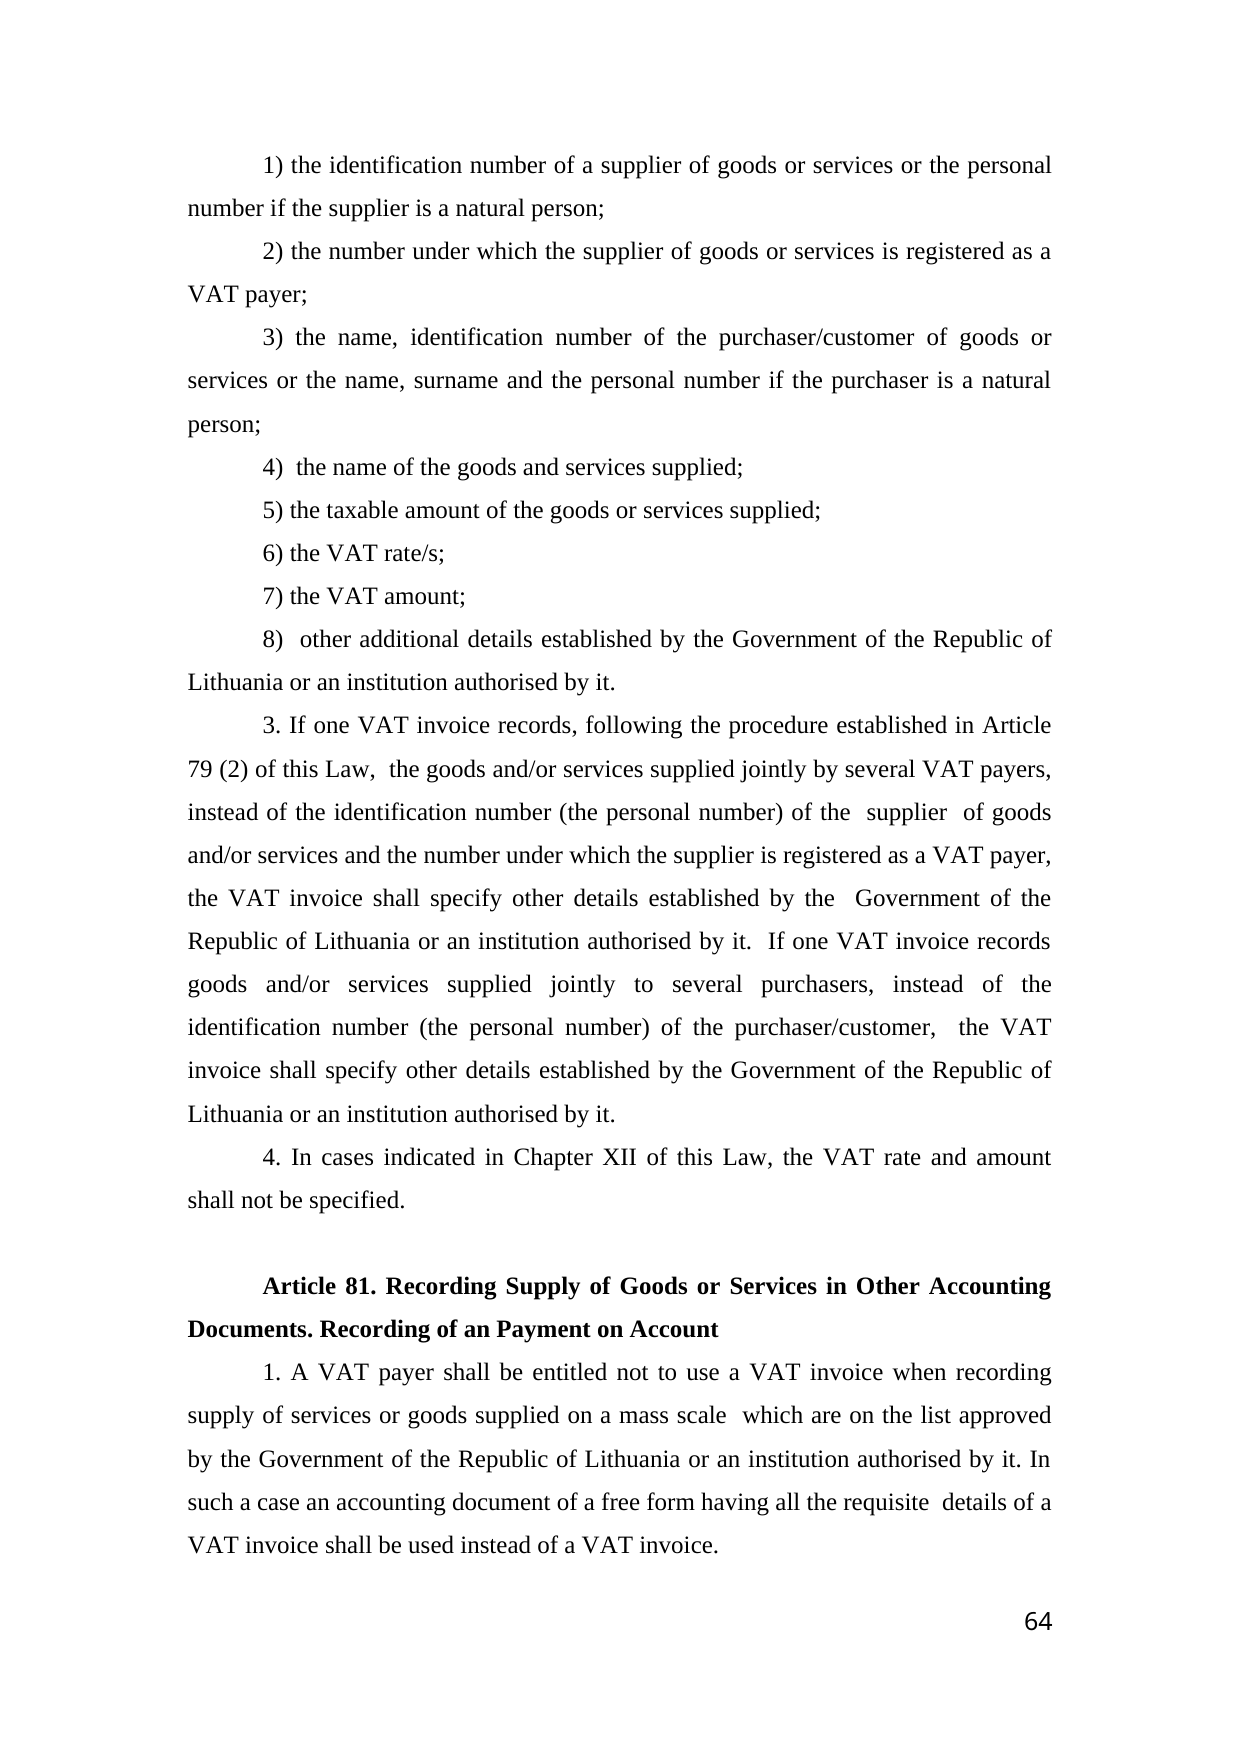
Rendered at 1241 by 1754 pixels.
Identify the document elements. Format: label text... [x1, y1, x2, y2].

text 7) the VAT amount; [187, 581, 1053, 610]
text 6) the VAT rate/s; [187, 538, 1053, 567]
text 1. A VAT payer shall be entitled not to use a VAT invoice when recording supply of services or goods supplied on a mass scale which are on the list approved by the Government of the Republic of Lithuania or an institution authorised by it. In such a case an accounting document of a free form having all the requisite details of a VAT invoice shall be used instead of a VAT invoice. [187, 1357, 1053, 1559]
text 2) the number under which the supplier of goods or services is registered as a VAT payer; [187, 236, 1053, 308]
text Article 81. Recording Supply of Goods or Services in Other Accounting Documents. Recording of an Payment on Account [187, 1271, 1053, 1343]
text 4) the name of the goods and services supplied; [187, 452, 1053, 481]
text 3) the name, identification number of the purchaser/customer of goods or services or the name, surname and the personal number if the purchaser is a natural person; [187, 322, 1053, 437]
text 8) other additional details established by the Government of the Republic of Lithuania or an institution authorised by it. [187, 624, 1053, 696]
text 5) the taxable amount of the goods or services supplied; [187, 495, 1053, 524]
text 3. If one VAT invoice records, following the procedure established in Article 79 (2) of this Law, the goods and/or services supplied jointly by several VAT payers, instead of the identification number (the personal number) of the supplier of goods and/or services and the number under which the supplier is registered as a VAT payer, the VAT invoice shall specify other details established by the Government of the Republic of Lithuania or an institution authorised by it. If one VAT invoice records goods and/or services supplied jointly to several purchasers, instead of the identification number (the personal number) of the purchaser/customer, the VAT invoice shall specify other details established by the Government of the Republic of Lithuania or an institution authorised by it. [187, 711, 1053, 1127]
text 1) the identification number of a supplier of goods or services or the personal number if the supplier is a natural person; [187, 150, 1053, 222]
text 4. In cases indicated in Chapter XII of this Law, the VAT rate and amount shall not be specified. [187, 1142, 1053, 1214]
